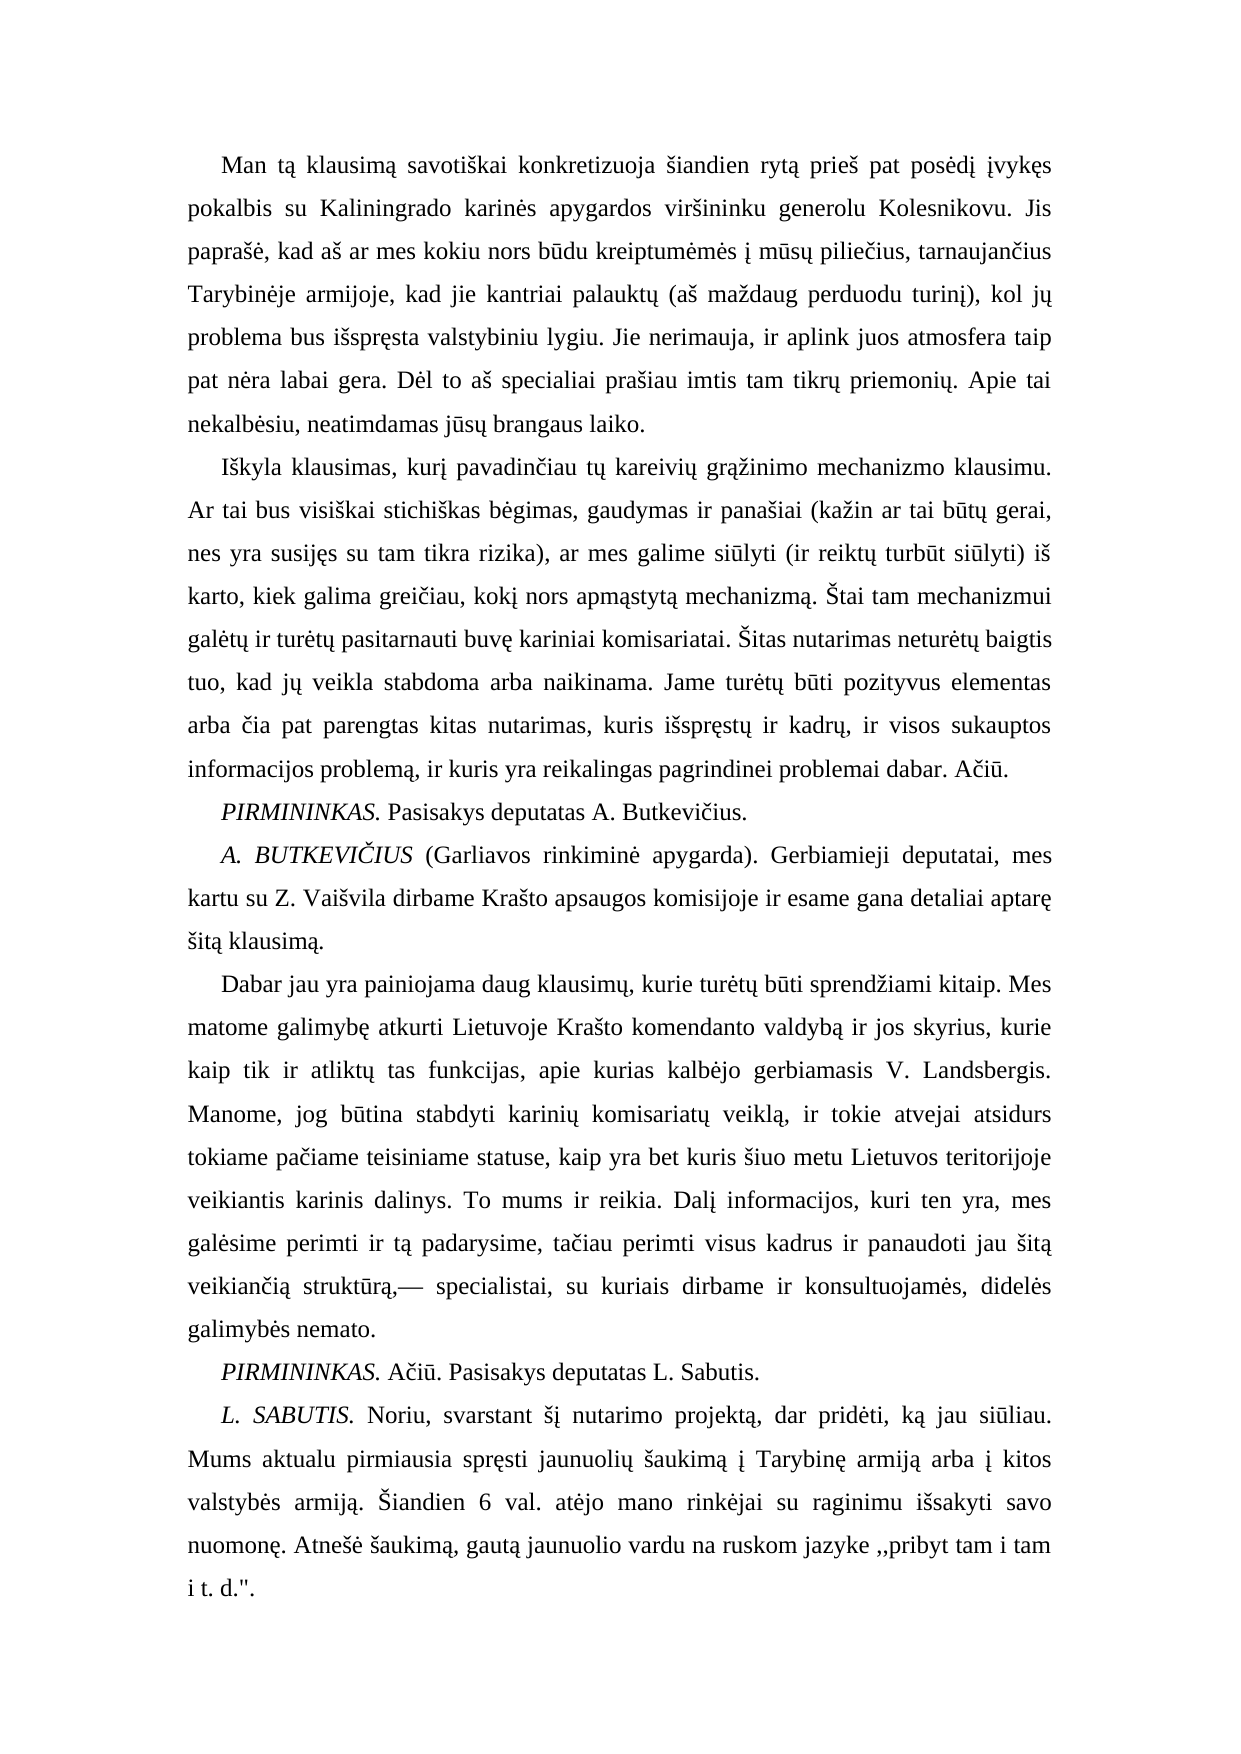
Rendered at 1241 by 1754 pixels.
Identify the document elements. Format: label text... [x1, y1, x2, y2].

text L. Sabutis. Noriu, svarstant šį nutarimo projektą, dar pridėti, ką jau siūliau. Mums aktualu pirmiausia spręsti jaunuolių šaukimą į Tarybinę armiją arba į kitos valstybės armiją. Šiandien 6 val. atėjo mano rinkėjai su raginimu išsakyti savo nuomonę. Atnešė šaukimą, gautą jaunuolio vardu na ruskom jazyke ,,pribyt tam i tam i t. d.". [187, 1401, 1053, 1602]
text Iškyla klausimas, kurį pavadinčiau tų kareivių grąžinimo mechanizmo klausimu. Ar tai bus visiškai stichiškas bėgimas, gaudymas ir panašiai (kažin ar tai būtų gerai, nes yra susijęs su tam tikra rizika), ar mes galime siūlyti (ir reiktų turbūt siūlyti) iš karto, kiek galima greičiau, kokį nors apmąstytą mechanizmą. Štai tam mechanizmui galėtų ir turėtų pasitarnauti buvę kariniai komisariatai. Šitas nutarimas neturėtų baigtis tuo, kad jų veikla stabdoma arba naikinama. Jame turėtų būti pozityvus elementas arba čia pat parengtas kitas nutarimas, kuris išspręstų ir kadrų, ir visos sukauptos informacijos problemą, ir kuris yra reikalingas pagrindinei problemai dabar. Ačiū. [187, 452, 1053, 782]
text Dabar jau yra painiojama daug klausimų, kurie turėtų būti sprendžiami kitaip. Mes matome galimybę atkurti Lietuvoje Krašto komendanto valdybą ir jos skyrius, kurie kaip tik ir atliktų tas funkcijas, apie kurias kalbėjo gerbiamasis V. Landsbergis. Manome, jog būtina stabdyti karinių komisariatų veiklą, ir tokie atvejai atsidurs tokiame pačiame teisiniame statuse, kaip yra bet kuris šiuo metu Lietuvos teritorijoje veikiantis karinis dalinys. To mums ir reikia. Dalį informacijos, kuri ten yra, mes galėsime perimti ir tą padarysime, tačiau perimti visus kadrus ir panaudoti jau šitą veikiančią struktūrą,— specialistai, su kuriais dirbame ir konsultuojamės, didelės galimybės nemato. [187, 969, 1053, 1343]
text Man tą klausimą savotiškai konkretizuoja šiandien rytą prieš pat posėdį įvykęs pokalbis su Kaliningrado karinės apygardos viršininku generolu Kolesnikovu. Jis paprašė, kad aš ar mes kokiu nors būdu kreiptumėmės į mūsų piliečius, tarnaujančius Tarybinėje armijoje, kad jie kantriai palauktų (aš maždaug perduodu turinį), kol jų problema bus išspręsta valstybiniu lygiu. Jie nerimauja, ir aplink juos atmosfera taip pat nėra labai gera. Dėl to aš specialiai prašiau imtis tam tikrų priemonių. Apie tai nekalbėsiu, neatimdamas jūsų brangaus laiko. [187, 150, 1053, 437]
text Pirmininkas. Ačiū. Pasisakys deputatas L. Sabutis. [187, 1357, 1053, 1386]
text A. Butkevičius (Garliavos rinkiminė apygarda). Gerbiamieji deputatai, mes kartu su Z. Vaišvila dirbame Krašto apsaugos komisijoje ir esame gana detaliai aptarę šitą klausimą. [187, 840, 1053, 955]
text Pirmininkas. Pasisakys deputatas A. Butkevičius. [187, 797, 1053, 826]
